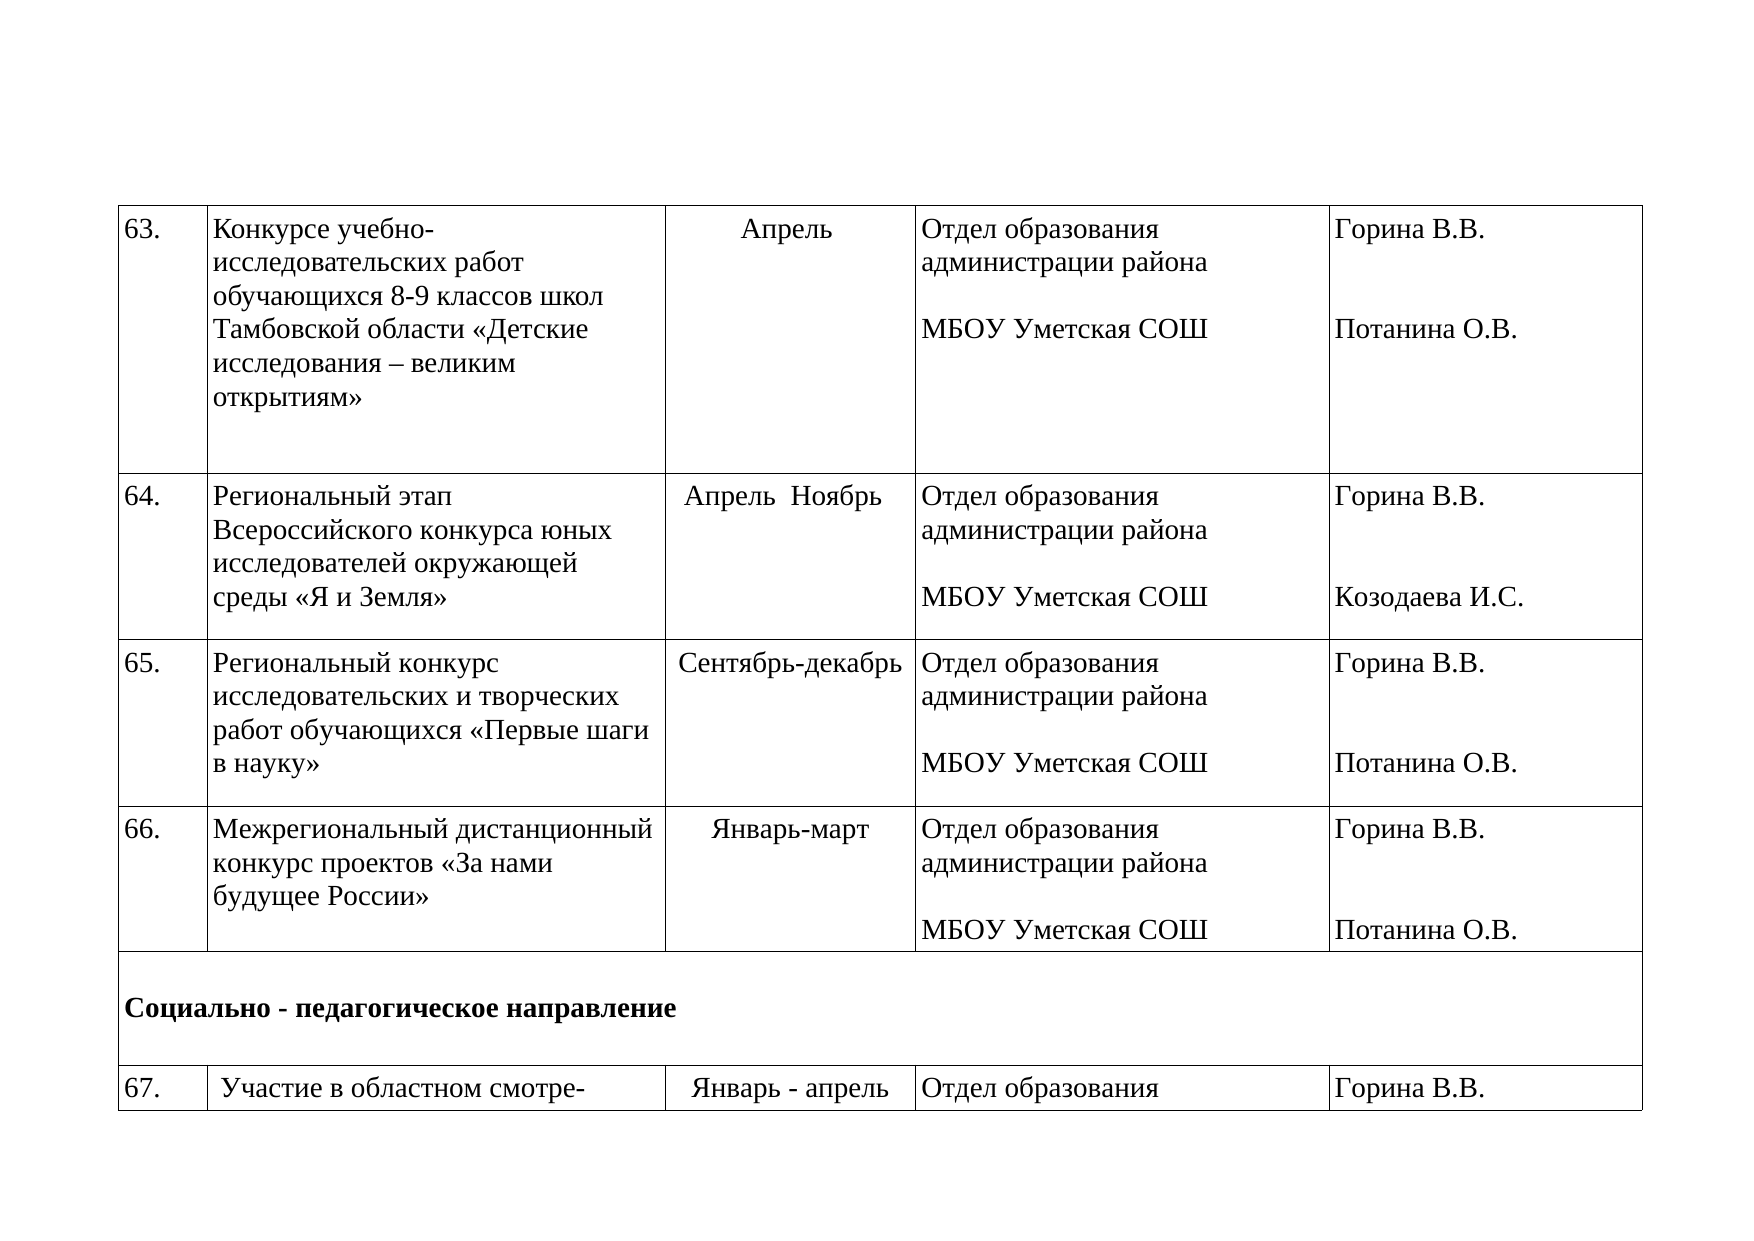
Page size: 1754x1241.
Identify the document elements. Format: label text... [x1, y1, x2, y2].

table_cell Межрегиональный дистанционный конкурс проектов «За нами будущее России» [208, 807, 665, 951]
table_cell 65. [119, 640, 207, 806]
table_cell Участие в областном смотре- [208, 1066, 665, 1110]
table_cell Отдел образования администрации района МБОУ Уметская СОШ [916, 474, 1329, 639]
table_cell Горина В.В. Потанина О.В. [1330, 206, 1642, 472]
table_cell Конкурсе учебно- исследовательских работ обучающихся 8-9 классов школ Тамбовской области «Детские исследования – великим открытиям» [208, 206, 665, 472]
table_cell Отдел образования [916, 1066, 1329, 1110]
table_cell 63. [119, 206, 207, 472]
table_cell Январь-март [666, 807, 915, 951]
table_cell Апрель Ноябрь [666, 474, 915, 639]
table_cell Январь - апрель [666, 1066, 915, 1110]
table_cell Сентябрь-декабрь [666, 640, 915, 806]
table_cell Горина В.В. Потанина О.В. [1330, 807, 1642, 951]
table_cell Горина В.В. Потанина О.В. [1330, 640, 1642, 806]
table_cell 66. [119, 807, 207, 951]
table_cell Горина В.В. Козодаева И.С. [1330, 474, 1642, 639]
table_cell Отдел образования администрации района МБОУ Уметская СОШ [916, 206, 1329, 472]
table_cell Горина В.В. [1330, 1066, 1642, 1110]
table_cell Отдел образования администрации района МБОУ Уметская СОШ [916, 807, 1329, 951]
table_cell Отдел образования администрации района МБОУ Уметская СОШ [916, 640, 1329, 806]
table_cell Социально - педагогическое направление [119, 952, 1642, 1064]
table_cell 67. [119, 1066, 207, 1110]
table_cell 64. [119, 474, 207, 639]
table_cell Региональный этап Всероссийского конкурса юных исследователей окружающей среды «Я и Земля» [208, 474, 665, 639]
table_cell Региональный конкурс исследовательских и творческих работ обучающихся «Первые шаги в науку» [208, 640, 665, 806]
table_cell Апрель [666, 206, 915, 472]
